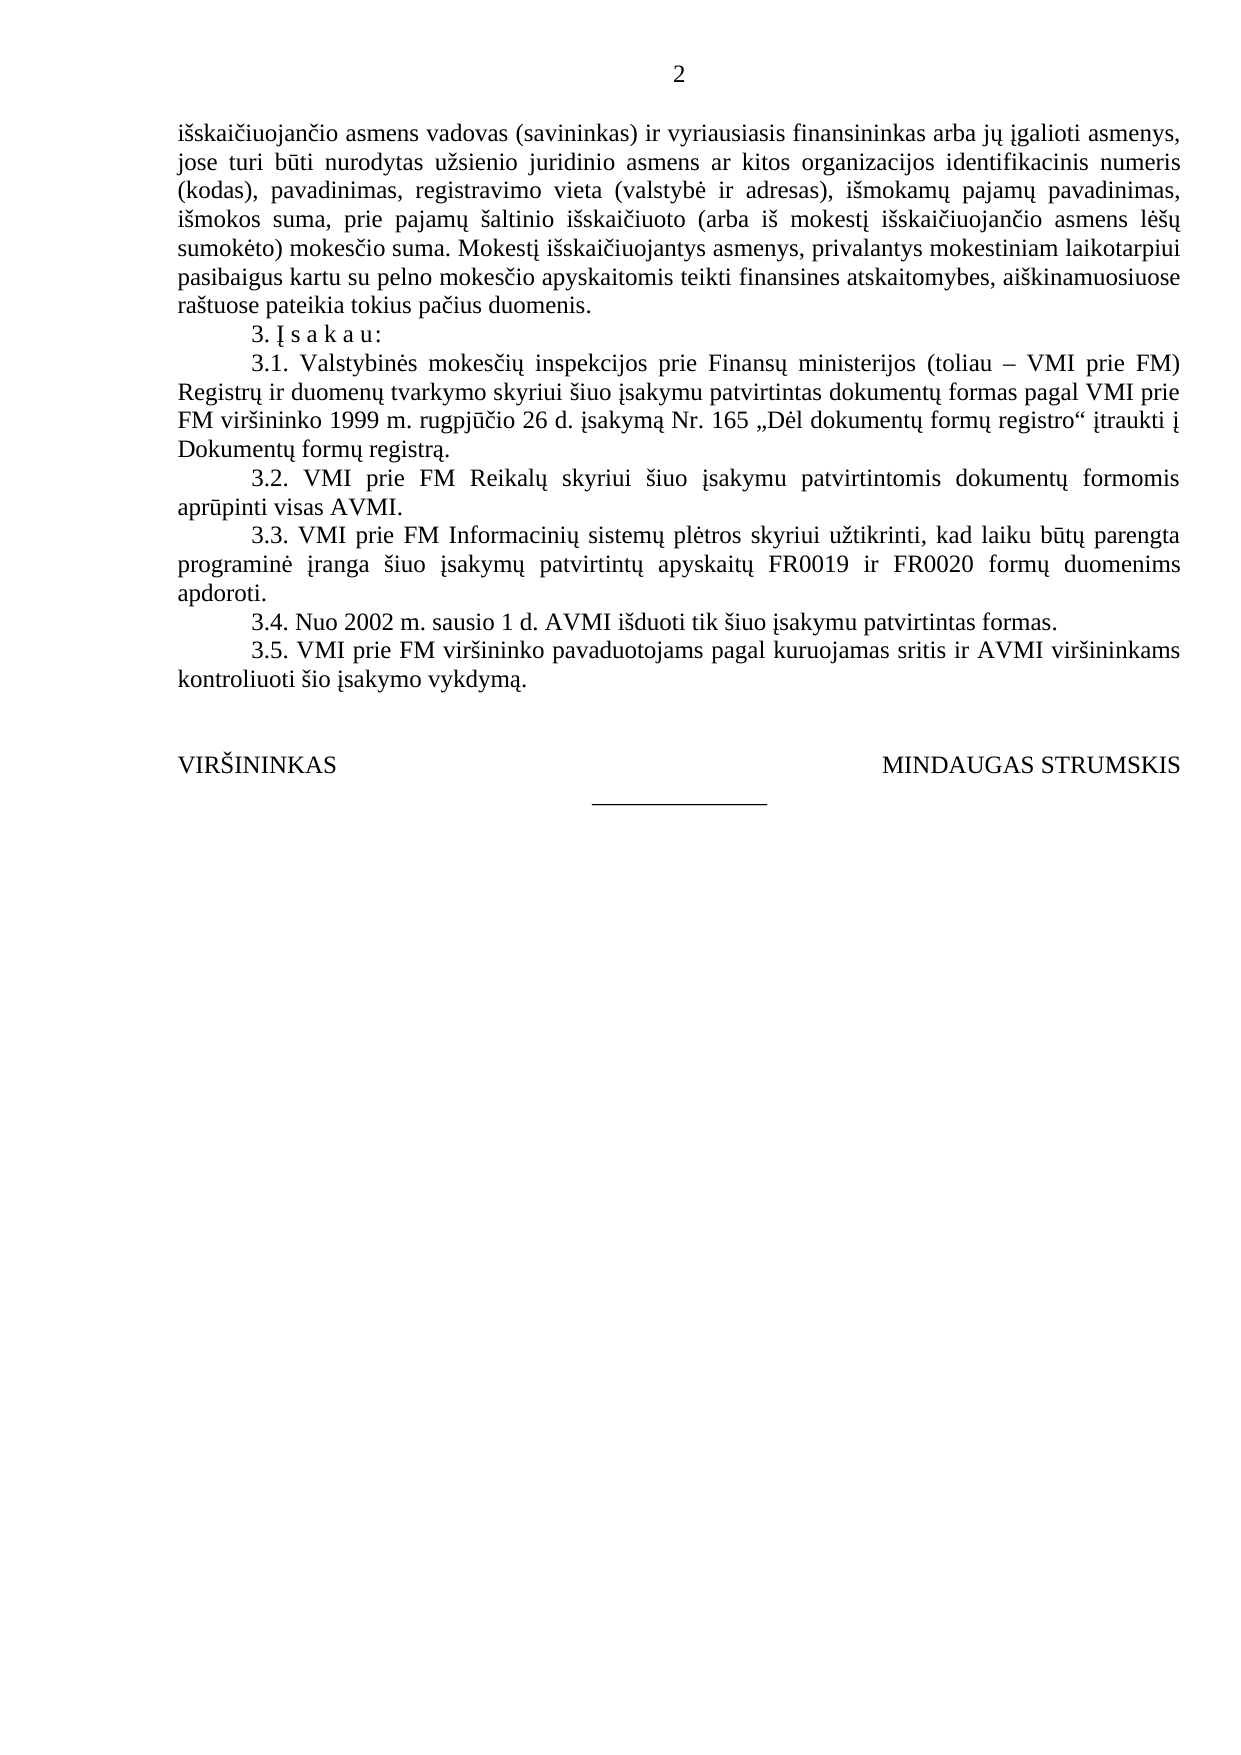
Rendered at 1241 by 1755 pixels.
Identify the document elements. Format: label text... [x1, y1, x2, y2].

text 3.5. VMI prie FM viršininko pavaduotojams pagal kuruojamas sritis ir AVMI viršininkams kontroliuoti šio įsakymo vykdymą. [177, 636, 1181, 693]
text 3.1. Valstybinės mokesčių inspekcijos prie Finansų ministerijos (toliau – VMI prie FM) Registrų ir duomenų tvarkymo skyriui šiuo įsakymu patvirtintas dokumentų formas pagal VMI prie FM viršininko 1999 m. rugpjūčio 26 d. įsakymą Nr. 165 „Dėl dokumentų formų registro“ įtraukti į Dokumentų formų registrą. [177, 348, 1181, 463]
text VIRŠININKAS MINDAUGAS STRUMSKIS [177, 751, 1181, 779]
text ______________ [177, 779, 1181, 808]
text 3.2. VMI prie FM Reikalų skyriui šiuo įsakymu patvirtintomis dokumentų formomis aprūpinti visas AVMI. [177, 463, 1181, 521]
text 3.4. Nuo 2002 m. sausio 1 d. AVMI išduoti tik šiuo įsakymu patvirtintas formas. [177, 607, 1181, 636]
text 3.3. VMI prie FM Informacinių sistemų plėtros skyriui užtikrinti, kad laiku būtų parengta programinė įranga šiuo įsakymų patvirtintų apyskaitų FR0019 ir FR0020 formų duomenims apdoroti. [177, 521, 1181, 607]
text išskaičiuojančio asmens vadovas (savininkas) ir vyriausiasis finansininkas arba jų įgalioti asmenys, jose turi būti nurodytas užsienio juridinio asmens ar kitos organizacijos identifikacinis numeris (kodas), pavadinimas, registravimo vieta (valstybė ir adresas), išmokamų pajamų pavadinimas, išmokos suma, prie pajamų šaltinio išskaičiuoto (arba iš mokestį išskaičiuojančio asmens lėšų sumokėto) mokesčio suma. Mokestį išskaičiuojantys asmenys, privalantys mokestiniam laikotarpiui pasibaigus kartu su pelno mokesčio apyskaitomis teikti finansines atskaitomybes, aiškinamuosiuose raštuose pateikia tokius pačius duomenis. [177, 118, 1181, 319]
text 3. Įsakau: [177, 319, 1181, 348]
